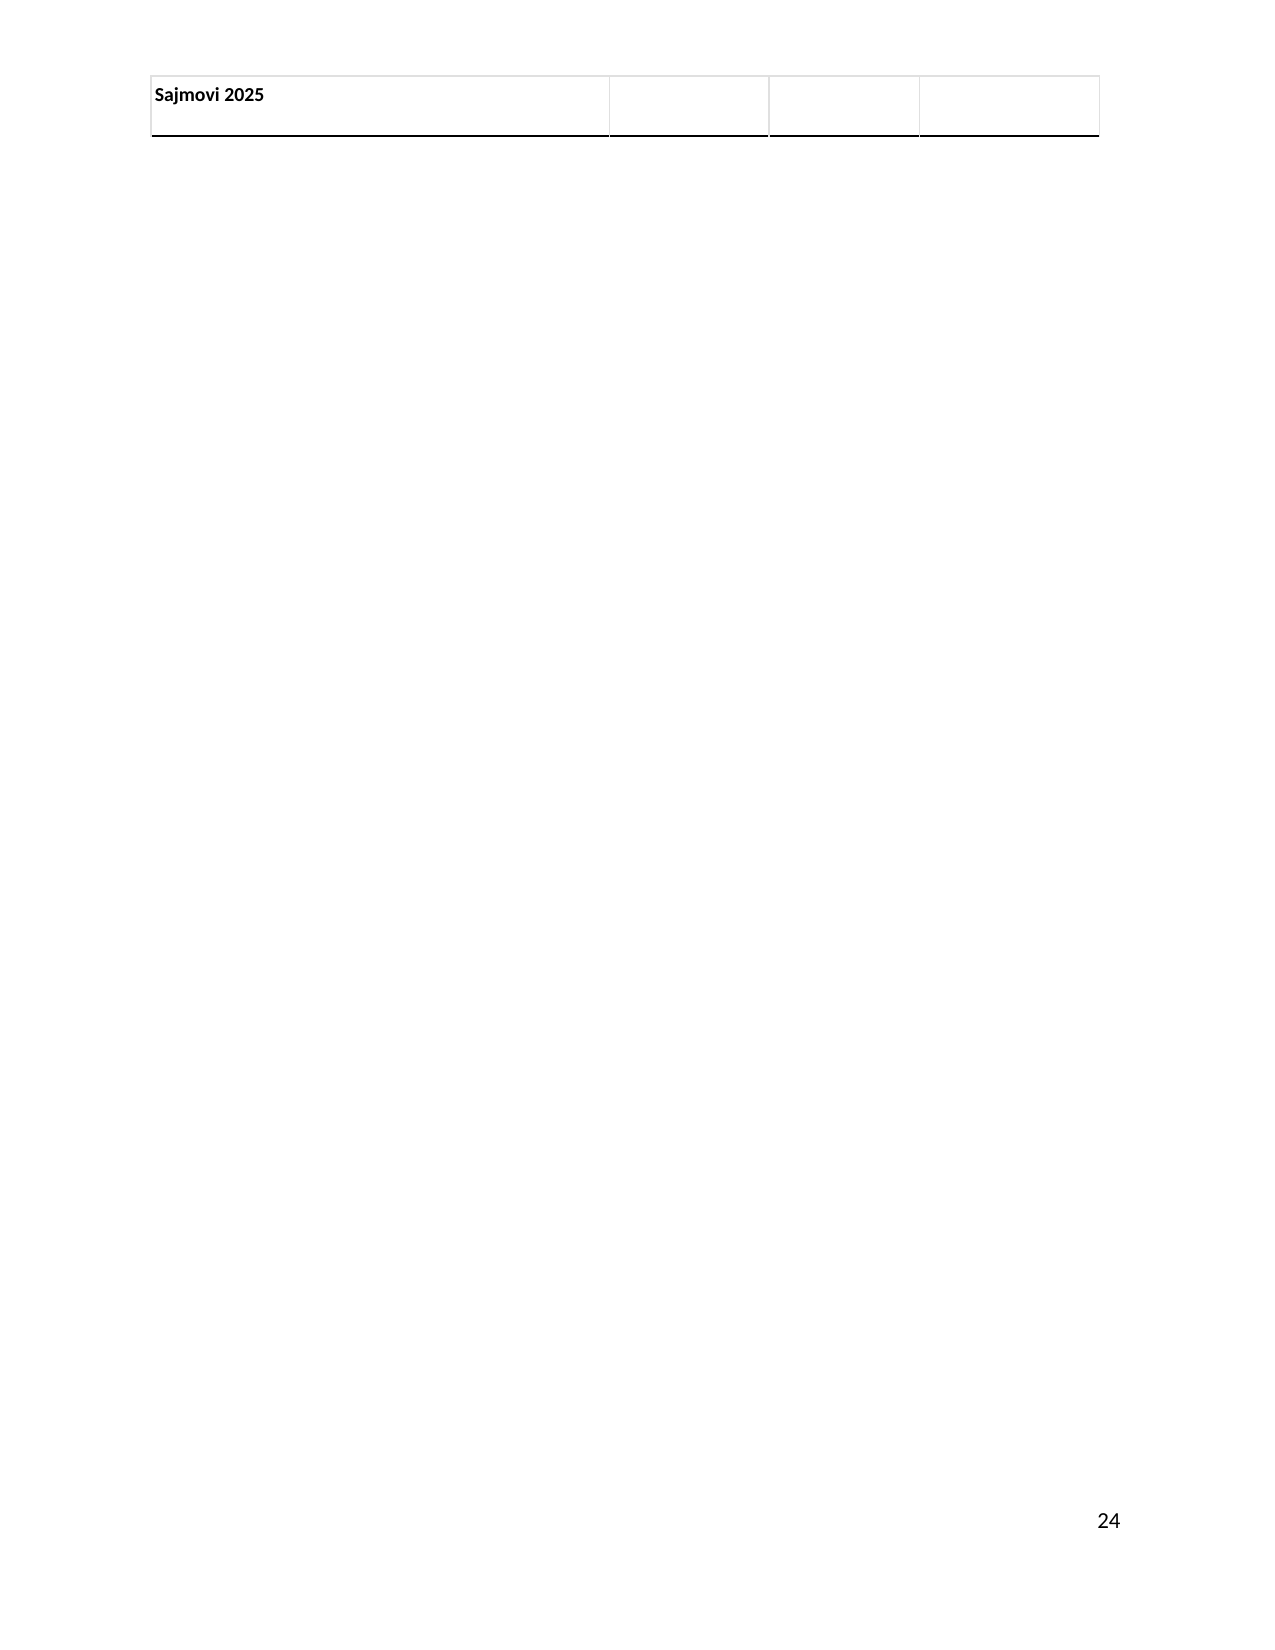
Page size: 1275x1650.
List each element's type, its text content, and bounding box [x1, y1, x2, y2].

table_header [610, 77, 768, 135]
table_header [920, 77, 1099, 135]
table_header [770, 77, 919, 135]
table_header Sajmovi 2025 [152, 77, 609, 135]
